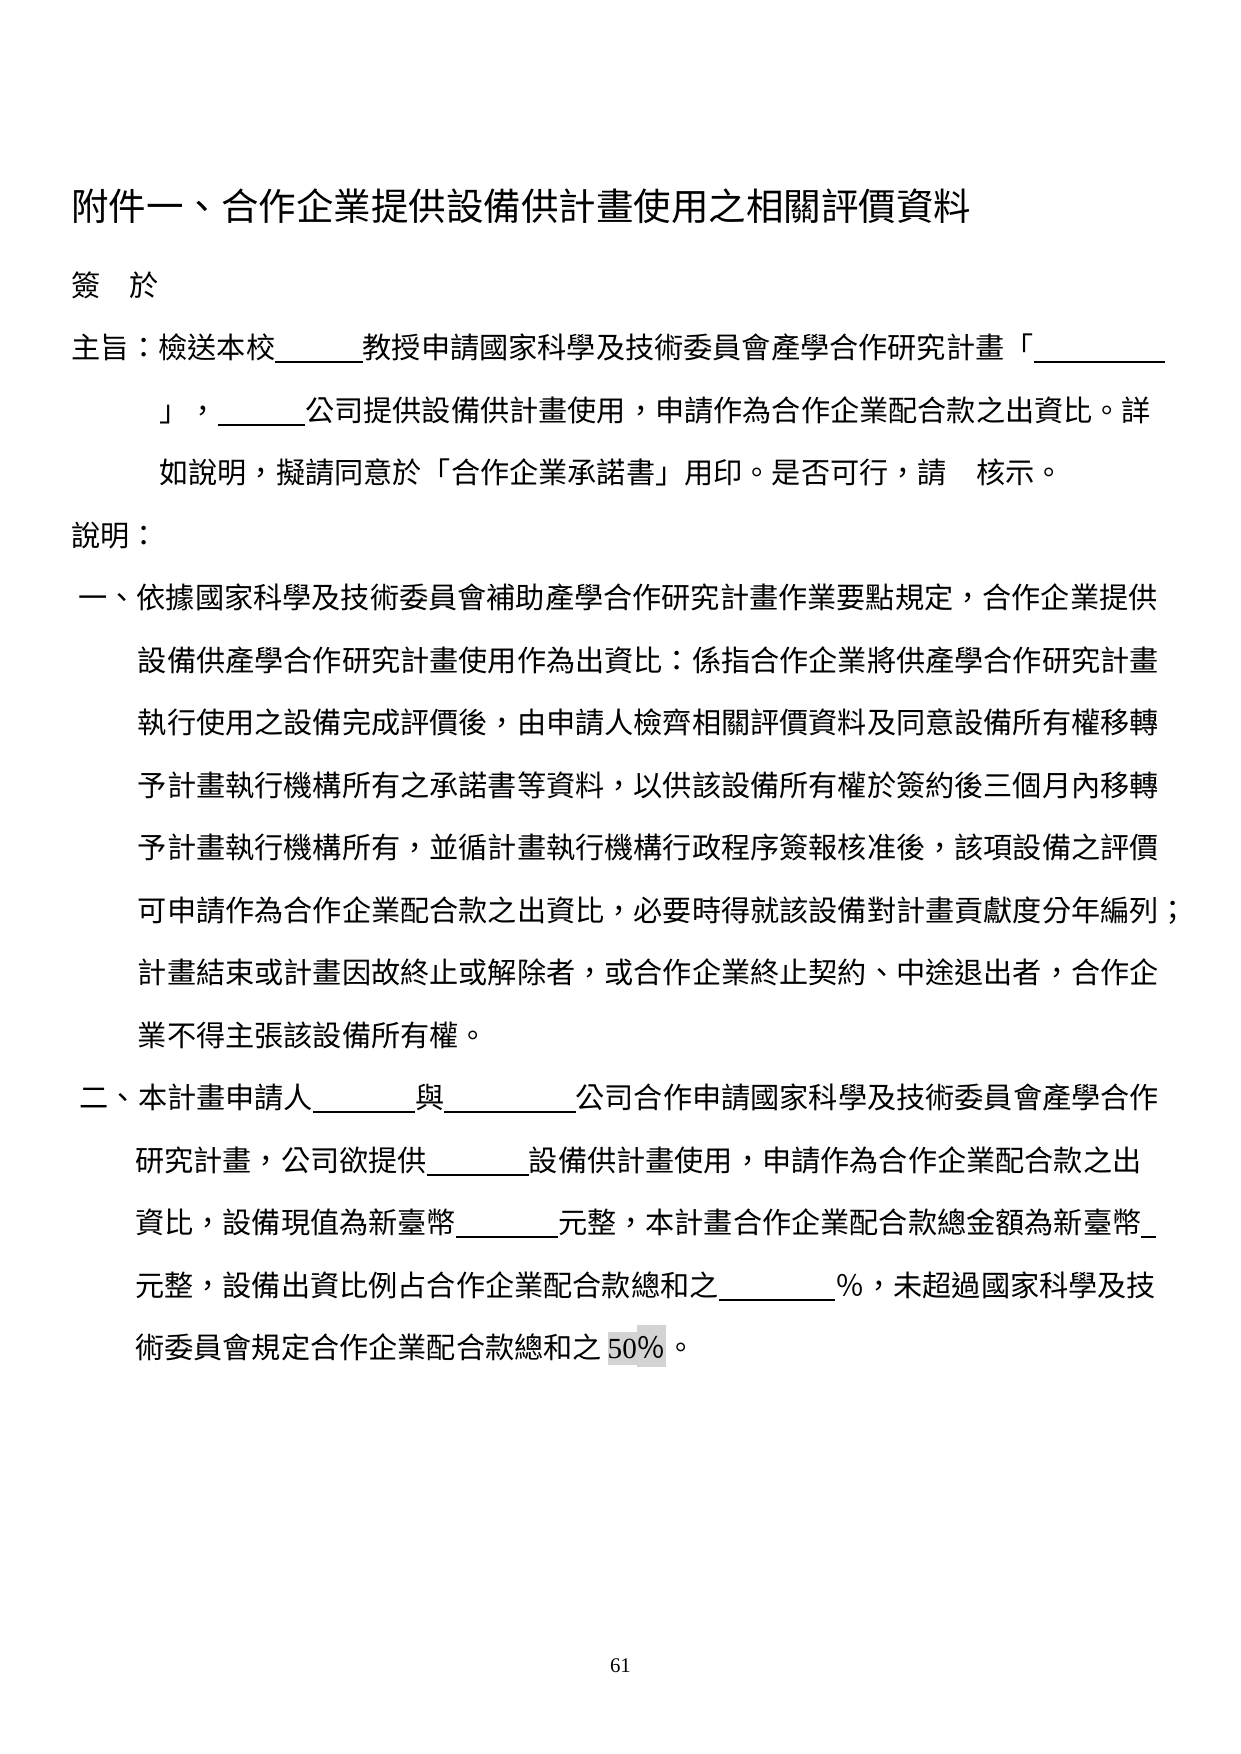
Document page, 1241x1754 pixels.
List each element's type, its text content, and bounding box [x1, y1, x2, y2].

text 簽 於 [71, 242, 1169, 304]
text 二、本計畫申請人 與 公司合作申請國家科學及技術委員會產學合作研究計畫，公司欲提供 設備供計畫使用，申請作為合作企業配合款之出資比，設備現值為新臺幣 元整，本計畫合作企業配合款總金額為新臺幣 元整，設備出資比例占合作企業配合款總和之 ％，未超過國家科學及技術委員會規定合作企業配合款總和之50％。 [79, 1054, 1169, 1367]
text 說明： [71, 492, 1169, 554]
text 一、依據國家科學及技術委員會補助產學合作研究計畫作業要點規定，合作企業提供設備供產學合作研究計畫使用作為出資比：係指合作企業將供產學合作研究計畫執行使用之設備完成評價後，由申請人檢齊相關評價資料及同意設備所有權移轉予計畫執行機構所有之承諾書等資料，以供該設備所有權於簽約後三個月內移轉予計畫執行機構所有，並循計畫執行機構行政程序簽報核准後，該項設備之評價可申請作為合作企業配合款之出資比，必要時得就該設備對計畫貢獻度分年編列；計畫結束或計畫因故終止或解除者，或合作企業終止契約、中途退出者，合作企業不得主張該設備所有權。 [78, 554, 1169, 1054]
text 主旨：檢送本校 教授申請國家科學及技術委員會產學合作研究計畫「 」， 公司提供設備供計畫使用，申請作為合作企業配合款之出資比。詳如說明，擬請同意於「合作企業承諾書」用印。是否可行，請 核示。 [71, 304, 1169, 492]
text 附件一、合作企業提供設備供計畫使用之相關評價資料 [71, 163, 1169, 225]
